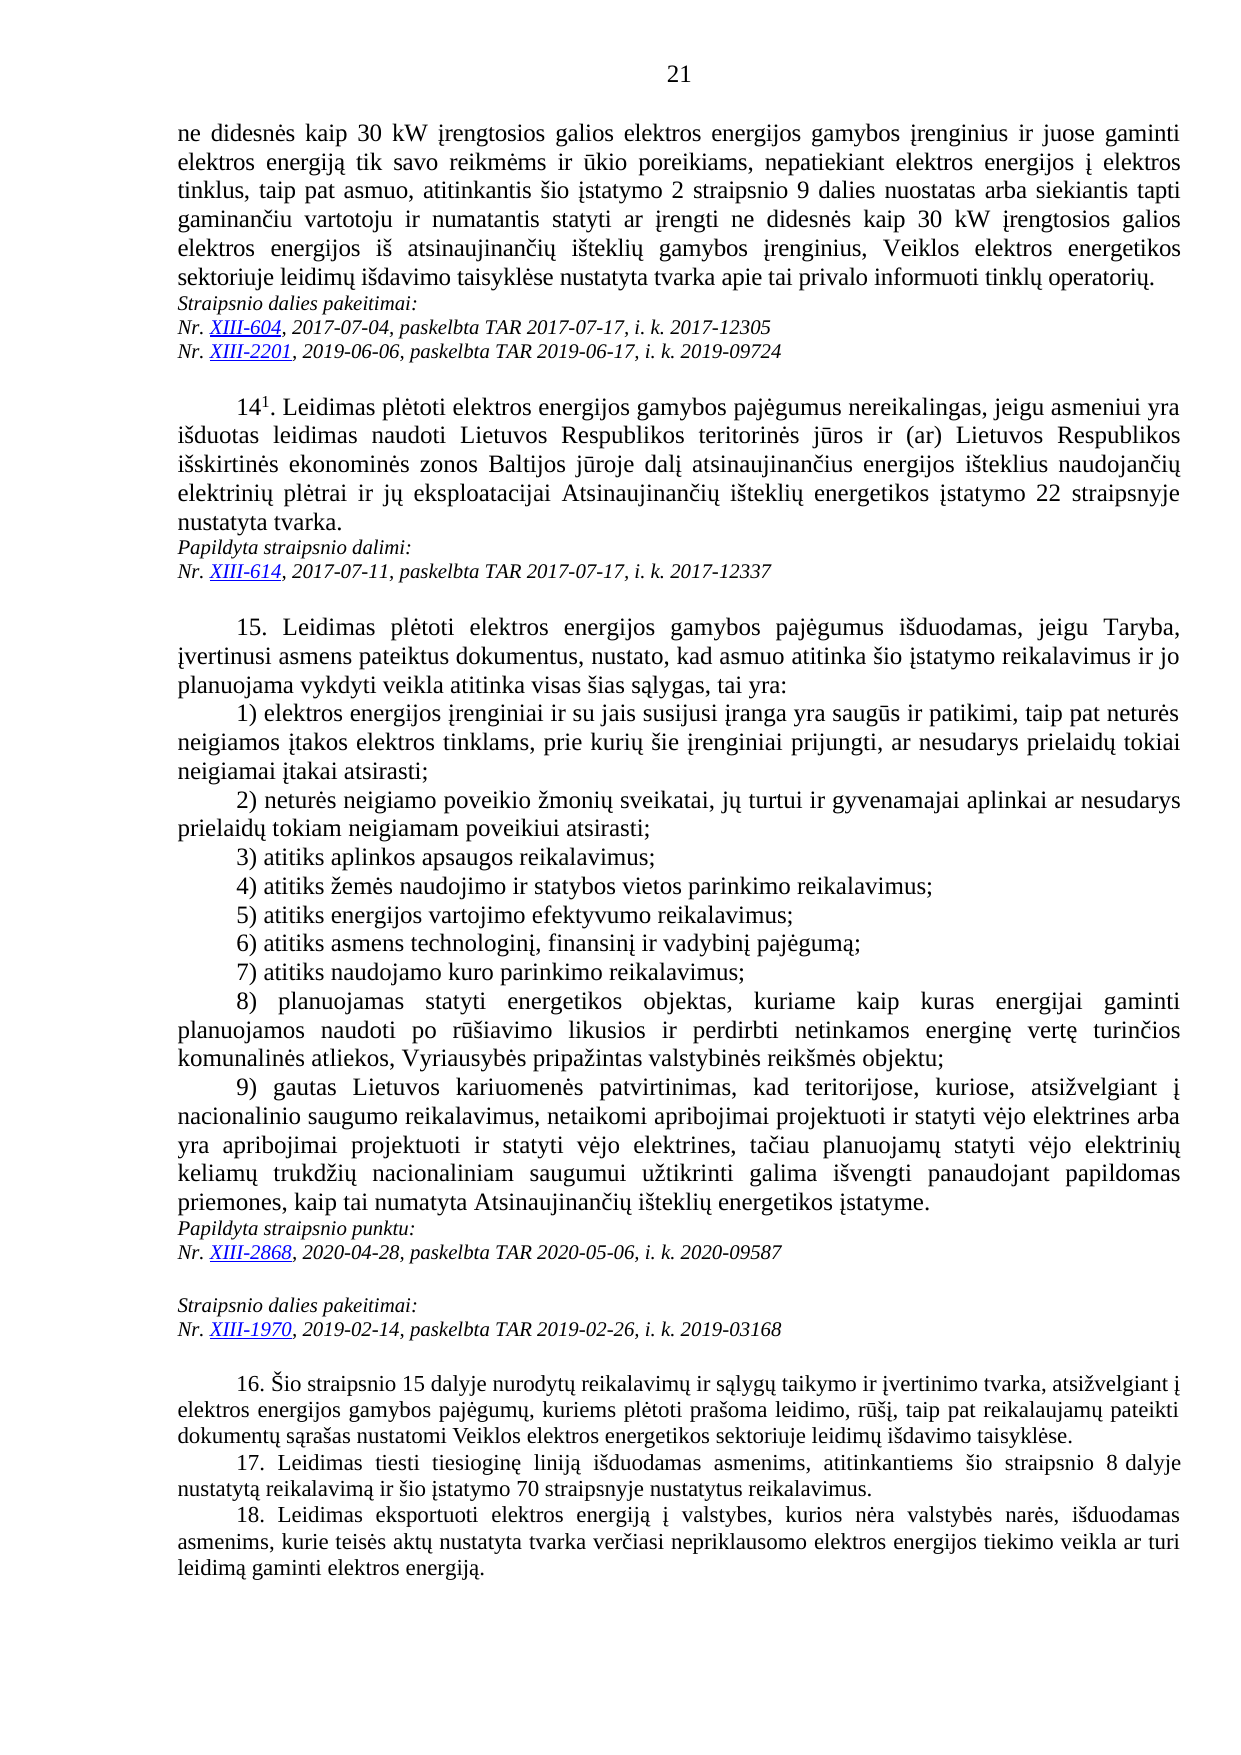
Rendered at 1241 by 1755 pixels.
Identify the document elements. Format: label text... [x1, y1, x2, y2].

text 1) elektros energijos įrenginiai ir su jais susijusi įranga yra saugūs ir patikimi, taip pat neturės neigiamos įtakos elektros tinklams, prie kurių šie įrenginiai prijungti, ar nesudarys prielaidų tokiai neigiamai įtakai atsirasti; [177, 698, 1181, 785]
text Straipsnio dalies pakeitimai: [177, 1293, 1181, 1317]
text 16. Šio straipsnio 15 dalyje nurodytų reikalavimų ir sąlygų taikymo ir įvertinimo tvarka, atsižvelgiant į elektros energijos gamybos pajėgumų, kuriems plėtoti prašoma leidimo, rūšį, taip pat reikalaujamų pateikti dokumentų sąrašas nustatomi Veiklos elektros energetikos sektoriuje leidimų išdavimo taisyklėse. [177, 1370, 1181, 1449]
text 18. Leidimas eksportuoti elektros energiją į valstybes, kurios nėra valstybės narės, išduodamas asmenims, kurie teisės aktų nustatyta tvarka verčiasi nepriklausomo elektros energijos tiekimo veikla ar turi leidimą gaminti elektros energiją. [177, 1501, 1181, 1581]
text 3) atitiks aplinkos apsaugos reikalavimus; [177, 842, 1181, 871]
text Papildyta straipsnio punktu: [177, 1216, 1181, 1240]
text 2) neturės neigiamo poveikio žmonių sveikatai, jų turtui ir gyvenamajai aplinkai ar nesudarys prielaidų tokiam neigiamam poveikiui atsirasti; [177, 785, 1181, 842]
text Nr. XIII-2868, 2020-04-28, paskelbta TAR 2020-05-06, i. k. 2020-09587 [177, 1240, 1181, 1264]
text 8) planuojamas statyti energetikos objektas, kuriame kaip kuras energijai gaminti planuojamos naudoti po rūšiavimo likusios ir perdirbti netinkamos energinę vertę turinčios komunalinės atliekos, Vyriausybės pripažintas valstybinės reikšmės objektu; [177, 986, 1181, 1072]
text Straipsnio dalies pakeitimai: [177, 291, 1181, 315]
text 4) atitiks žemės naudojimo ir statybos vietos parinkimo reikalavimus; [177, 871, 1181, 900]
text Nr. XIII-614, 2017-07-11, paskelbta TAR 2017-07-17, i. k. 2017-12337 [177, 559, 1181, 583]
text Papildyta straipsnio dalimi: [177, 535, 1181, 559]
text Nr. XIII-604, 2017-07-04, paskelbta TAR 2017-07-17, i. k. 2017-12305 [177, 315, 1181, 339]
text 9) gautas Lietuvos kariuomenės patvirtinimas, kad teritorijose, kuriose, atsižvelgiant į nacionalinio saugumo reikalavimus, netaikomi apribojimai projektuoti ir statyti vėjo elektrines arba yra apribojimai projektuoti ir statyti vėjo elektrines, tačiau planuojamų statyti vėjo elektrinių keliamų trukdžių nacionaliniam saugumui užtikrinti galima išvengti panaudojant papildomas priemones, kaip tai numatyta Atsinaujinančių išteklių energetikos įstatyme. [177, 1072, 1181, 1216]
text Nr. XIII-1970, 2019-02-14, paskelbta TAR 2019-02-26, i. k. 2019-03168 [177, 1317, 1181, 1341]
text 5) atitiks energijos vartojimo efektyvumo reikalavimus; [177, 900, 1181, 928]
text ne didesnės kaip 30 kW įrengtosios galios elektros energijos gamybos įrenginius ir juose gaminti elektros energiją tik savo reikmėms ir ūkio poreikiams, nepatiekiant elektros energijos į elektros tinklus, taip pat asmuo, atitinkantis šio įstatymo 2 straipsnio 9 dalies nuostatas arba siekiantis tapti gaminančiu vartotoju ir numatantis statyti ar įrengti ne didesnės kaip 30 kW įrengtosios galios elektros energijos iš atsinaujinančių išteklių gamybos įrenginius, Veiklos elektros energetikos sektoriuje leidimų išdavimo taisyklėse nustatyta tvarka apie tai privalo informuoti tinklų operatorių. [177, 118, 1181, 291]
text 7) atitiks naudojamo kuro parinkimo reikalavimus; [177, 957, 1181, 986]
text 6) atitiks asmens technologinį, finansinį ir vadybinį pajėgumą; [177, 928, 1181, 957]
text Nr. XIII-2201, 2019-06-06, paskelbta TAR 2019-06-17, i. k. 2019-09724 [177, 339, 1181, 363]
text 141. Leidimas plėtoti elektros energijos gamybos pajėgumus nereikalingas, jeigu asmeniui yra išduotas leidimas naudoti Lietuvos Respublikos teritorinės jūros ir (ar) Lietuvos Respublikos išskirtinės ekonominės zonos Baltijos jūroje dalį atsinaujinančius energijos išteklius naudojančių elektrinių plėtrai ir jų eksploatacijai Atsinaujinančių išteklių energetikos įstatymo 22 straipsnyje nustatyta tvarka. [177, 392, 1181, 535]
text 17. Leidimas tiesti tiesioginę liniją išduodamas asmenims, atitinkantiems šio straipsnio 8 dalyje nustatytą reikalavimą ir šio įstatymo 70 straipsnyje nustatytus reikalavimus. [177, 1449, 1181, 1501]
text 15. Leidimas plėtoti elektros energijos gamybos pajėgumus išduodamas, jeigu Taryba, įvertinusi asmens pateiktus dokumentus, nustato, kad asmuo atitinka šio įstatymo reikalavimus ir jo planuojama vykdyti veikla atitinka visas šias sąlygas, tai yra: [177, 612, 1181, 698]
